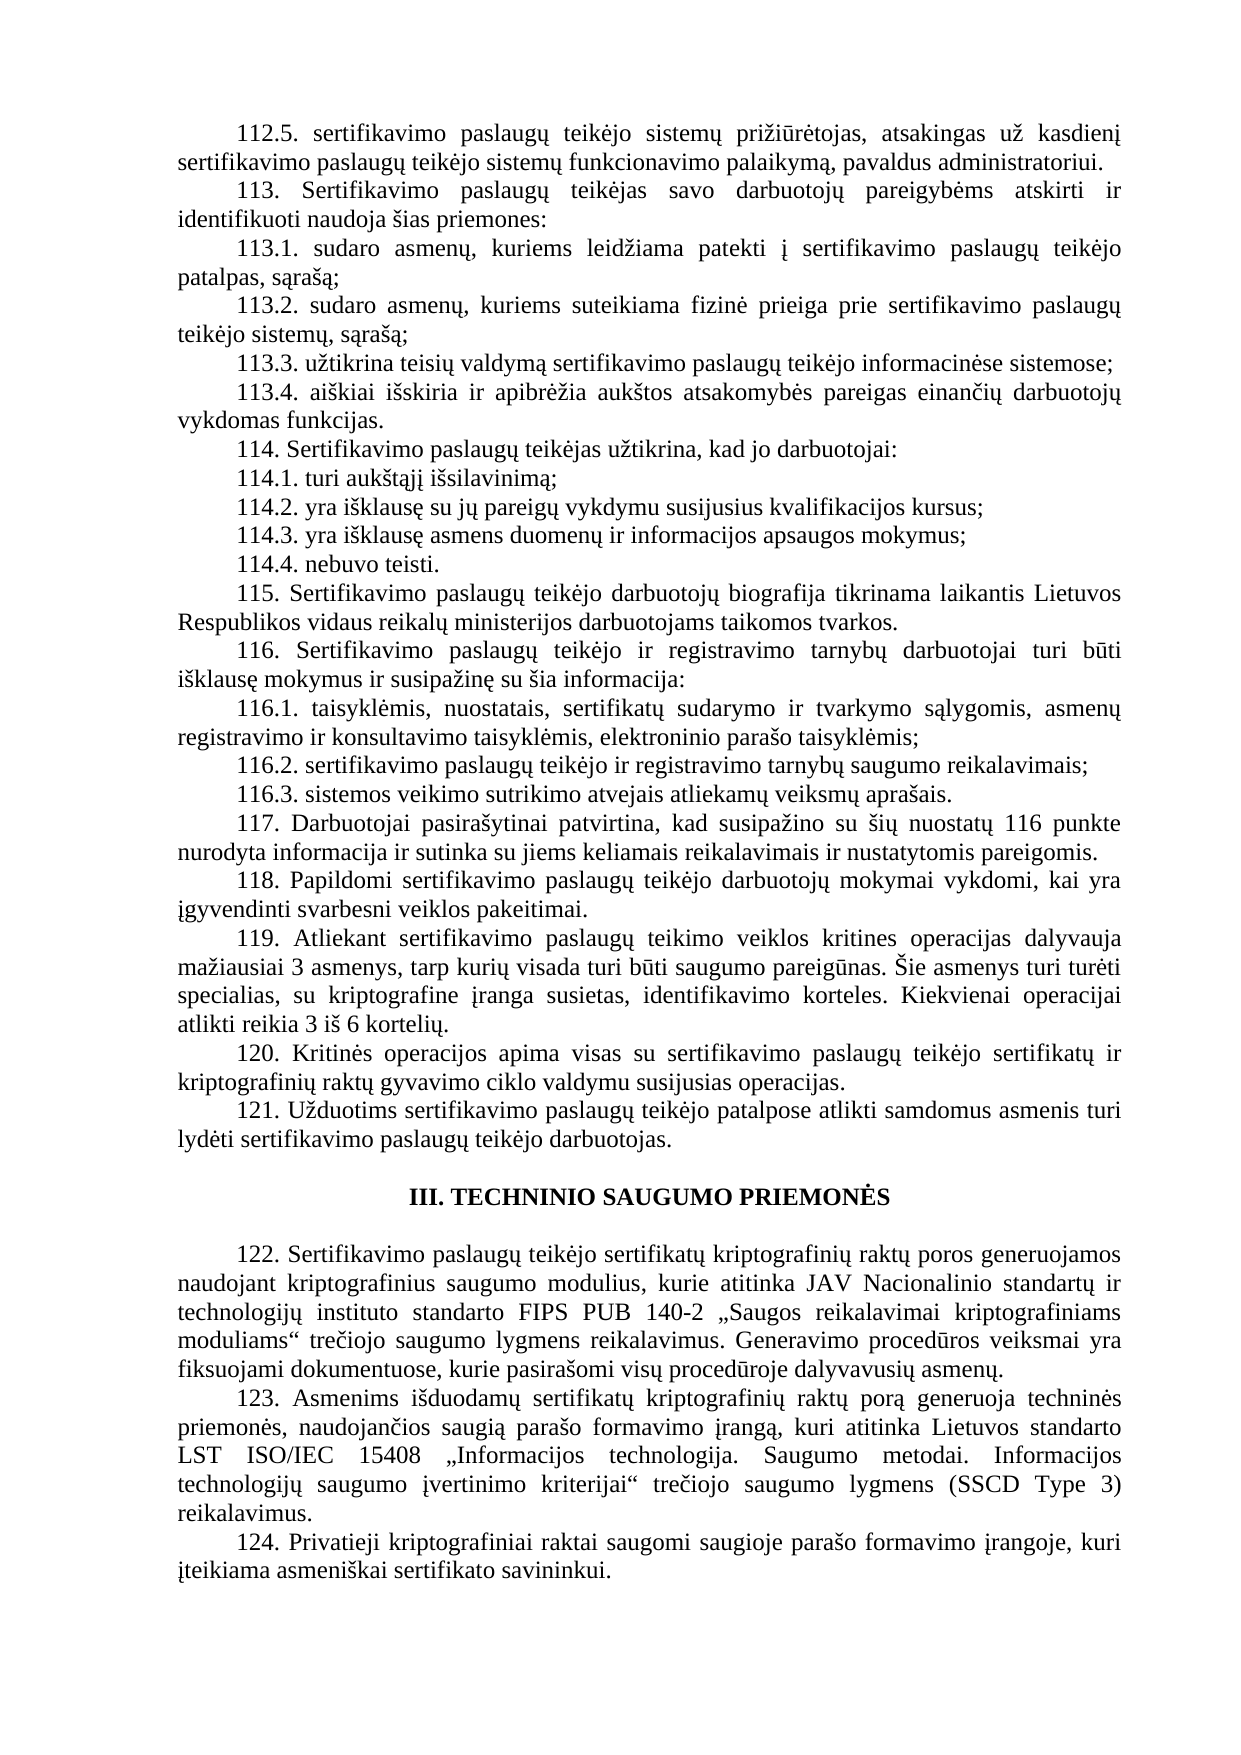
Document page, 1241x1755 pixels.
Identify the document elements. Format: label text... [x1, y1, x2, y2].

text 113. Sertifikavimo paslaugų teikėjas savo darbuotojų pareigybėms atskirti ir identifikuoti naudoja šias priemones: [177, 176, 1122, 233]
text 123. Asmenims išduodamų sertifikatų kriptografinių raktų porą generuoja techninės priemonės, naudojančios saugią parašo formavimo įrangą, kuri atitinka Lietuvos standarto LST ISO/IEC 15408 „Informacijos technologija. Saugumo metodai. Informacijos technologijų saugumo įvertinimo kriterijai“ trečiojo saugumo lygmens (SSCD Type 3) reikalavimus. [177, 1383, 1122, 1527]
text 120. Kritinės operacijos apima visas su sertifikavimo paslaugų teikėjo sertifikatų ir kriptografinių raktų gyvavimo ciklo valdymu susijusias operacijas. [177, 1038, 1122, 1096]
text 114. Sertifikavimo paslaugų teikėjas užtikrina, kad jo darbuotojai: [177, 434, 1122, 463]
text 116.2. sertifikavimo paslaugų teikėjo ir registravimo tarnybų saugumo reikalavimais; [177, 751, 1122, 779]
text 117. Darbuotojai pasirašytinai patvirtina, kad susipažino su šių nuostatų 116 punkte nurodyta informacija ir sutinka su jiems keliamais reikalavimais ir nustatytomis pareigomis. [177, 808, 1122, 866]
text 114.4. nebuvo teisti. [177, 549, 1122, 578]
text III. TECHNINIO SAUGUMO PRIEMONĖS [177, 1182, 1122, 1211]
text 115. Sertifikavimo paslaugų teikėjo darbuotojų biografija tikrinama laikantis Lietuvos Respublikos vidaus reikalų ministerijos darbuotojams taikomos tvarkos. [177, 578, 1122, 636]
text 116. Sertifikavimo paslaugų teikėjo ir registravimo tarnybų darbuotojai turi būti išklausę mokymus ir susipažinę su šia informacija: [177, 636, 1122, 693]
text 113.1. sudaro asmenų, kuriems leidžiama patekti į sertifikavimo paslaugų teikėjo patalpas, sąrašą; [177, 233, 1122, 291]
text 116.3. sistemos veikimo sutrikimo atvejais atliekamų veiksmų aprašais. [177, 779, 1122, 808]
text 124. Privatieji kriptografiniai raktai saugomi saugioje parašo formavimo įrangoje, kuri įteikiama asmeniškai sertifikato savininkui. [177, 1527, 1122, 1584]
text 113.3. užtikrina teisių valdymą sertifikavimo paslaugų teikėjo informacinėse sistemose; [177, 348, 1122, 377]
text 113.4. aiškiai išskiria ir apibrėžia aukštos atsakomybės pareigas einančių darbuotojų vykdomas funkcijas. [177, 377, 1122, 434]
text 114.3. yra išklausę asmens duomenų ir informacijos apsaugos mokymus; [177, 521, 1122, 549]
text 118. Papildomi sertifikavimo paslaugų teikėjo darbuotojų mokymai vykdomi, kai yra įgyvendinti svarbesni veiklos pakeitimai. [177, 866, 1122, 923]
text 114.1. turi aukštąjį išsilavinimą; [177, 463, 1122, 492]
text 121. Užduotims sertifikavimo paslaugų teikėjo patalpose atlikti samdomus asmenis turi lydėti sertifikavimo paslaugų teikėjo darbuotojas. [177, 1096, 1122, 1153]
text 116.1. taisyklėmis, nuostatais, sertifikatų sudarymo ir tvarkymo sąlygomis, asmenų registravimo ir konsultavimo taisyklėmis, elektroninio parašo taisyklėmis; [177, 693, 1122, 751]
text 112.5. sertifikavimo paslaugų teikėjo sistemų prižiūrėtojas, atsakingas už kasdienį sertifikavimo paslaugų teikėjo sistemų funkcionavimo palaikymą, pavaldus administratoriui. [177, 118, 1122, 176]
text 122. Sertifikavimo paslaugų teikėjo sertifikatų kriptografinių raktų poros generuojamos naudojant kriptografinius saugumo modulius, kurie atitinka JAV Nacionalinio standartų ir technologijų instituto standarto FIPS PUB 140-2 „Saugos reikalavimai kriptografiniams moduliams“ trečiojo saugumo lygmens reikalavimus. Generavimo procedūros veiksmai yra fiksuojami dokumentuose, kurie pasirašomi visų procedūroje dalyvavusių asmenų. [177, 1239, 1122, 1383]
text 113.2. sudaro asmenų, kuriems suteikiama fizinė prieiga prie sertifikavimo paslaugų teikėjo sistemų, sąrašą; [177, 291, 1122, 348]
text 114.2. yra išklausę su jų pareigų vykdymu susijusius kvalifikacijos kursus; [177, 492, 1122, 521]
text 119. Atliekant sertifikavimo paslaugų teikimo veiklos kritines operacijas dalyvauja mažiausiai 3 asmenys, tarp kurių visada turi būti saugumo pareigūnas. Šie asmenys turi turėti specialias, su kriptografine įranga susietas, identifikavimo korteles. Kiekvienai operacijai atlikti reikia 3 iš 6 kortelių. [177, 923, 1122, 1038]
